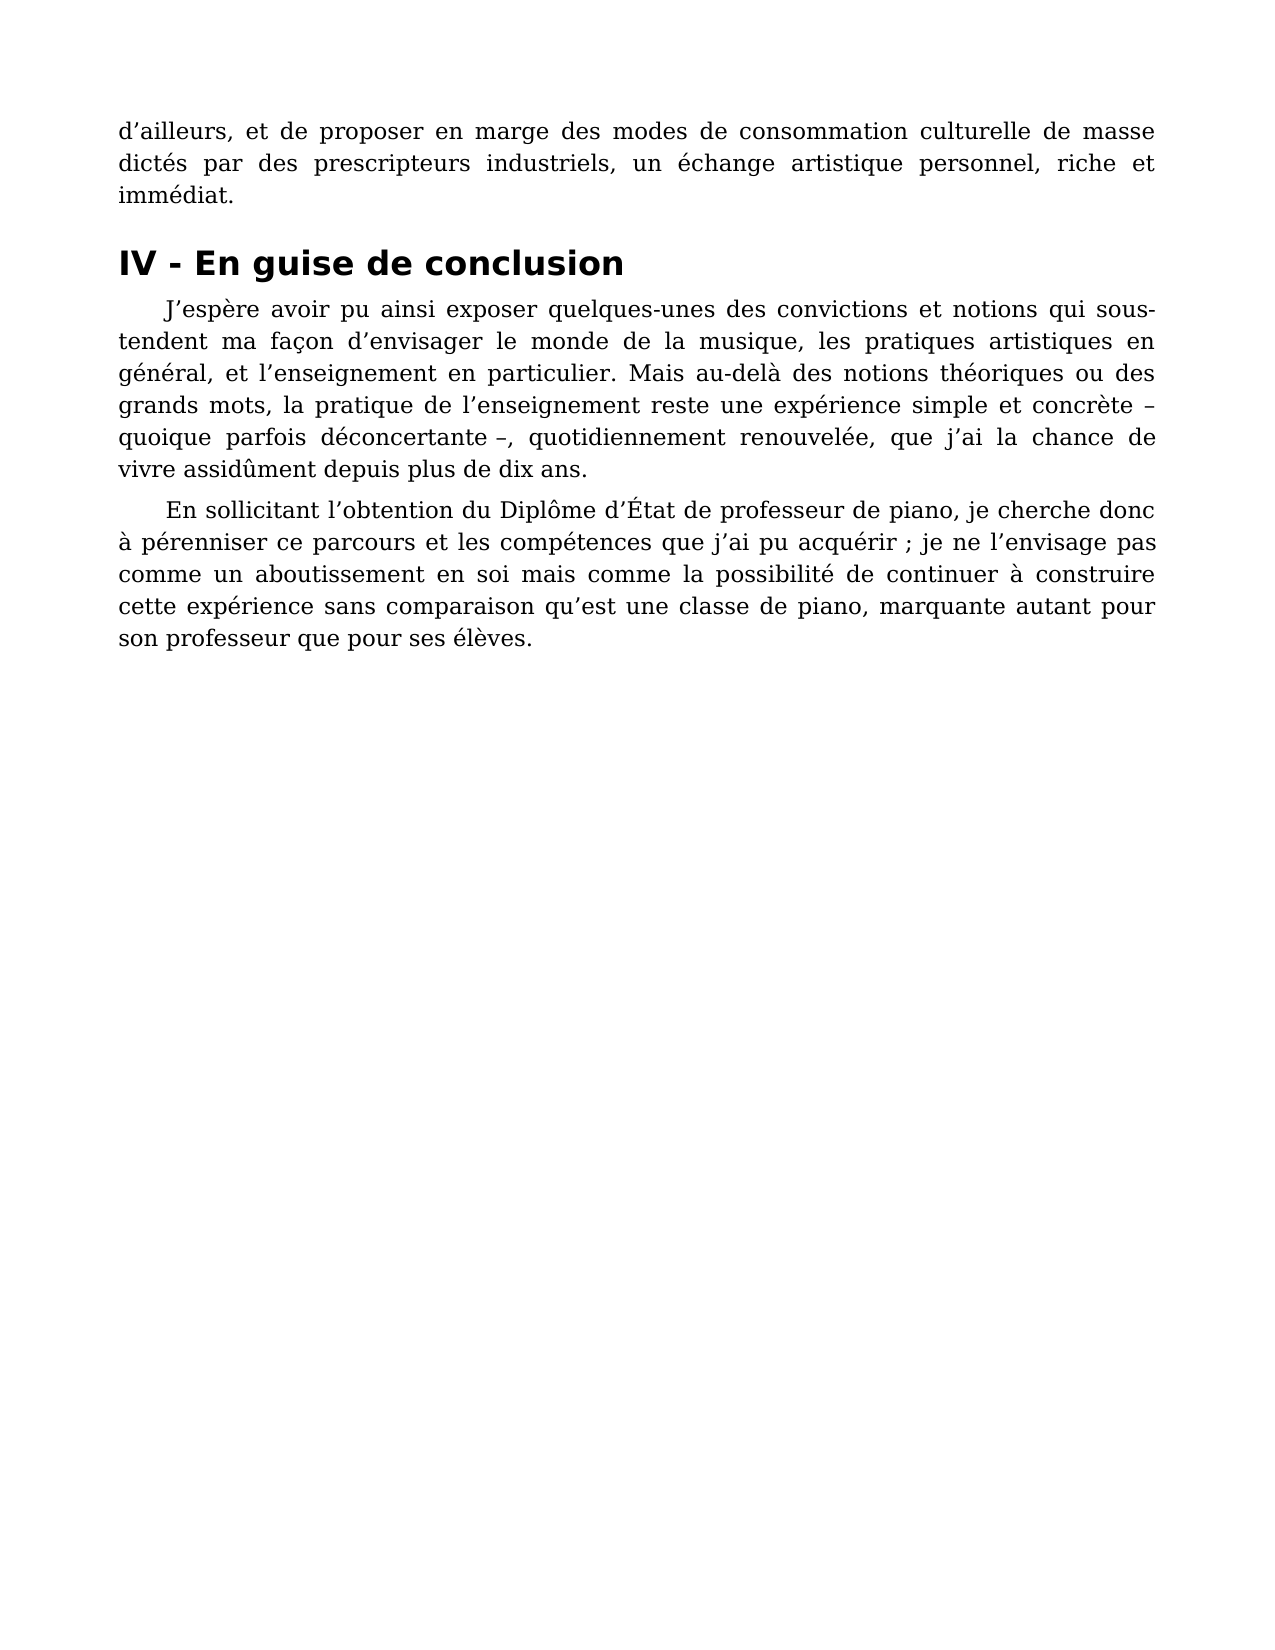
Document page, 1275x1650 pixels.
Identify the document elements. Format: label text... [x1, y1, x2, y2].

subtitle En guise de conclusion [118, 244, 1157, 283]
text En sollicitant l’obtention du Diplôme d’État de professeur de piano, je cherche donc à pérenniser ce parcours et les compétences que j’ai pu acquérir ; je ne l’envisage pas comme un aboutissement en soi mais comme la possibilité de continuer à construire cette expérience sans comparaison qu’est une classe de piano, marquante autant pour son professeur que pour ses élèves. [118, 497, 1157, 652]
text d’ailleurs, et de proposer en marge des modes de consommation culturelle de masse dictés par des prescripteurs industriels, un échange artistique personnel, riche et immédiat. [118, 118, 1157, 209]
text J’espère avoir pu ainsi exposer quelques-unes des convictions et notions qui sous-tendent ma façon d’envisager le monde de la musique, les pratiques artistiques en général, et l’enseignement en particulier. Mais au-delà des notions théoriques ou des grands mots, la pratique de l’enseignement reste une expérience simple et concrète – quoique parfois déconcertante –, quotidiennement renouvelée, que j’ai la chance de vivre assidûment depuis plus de dix ans. [118, 296, 1157, 482]
